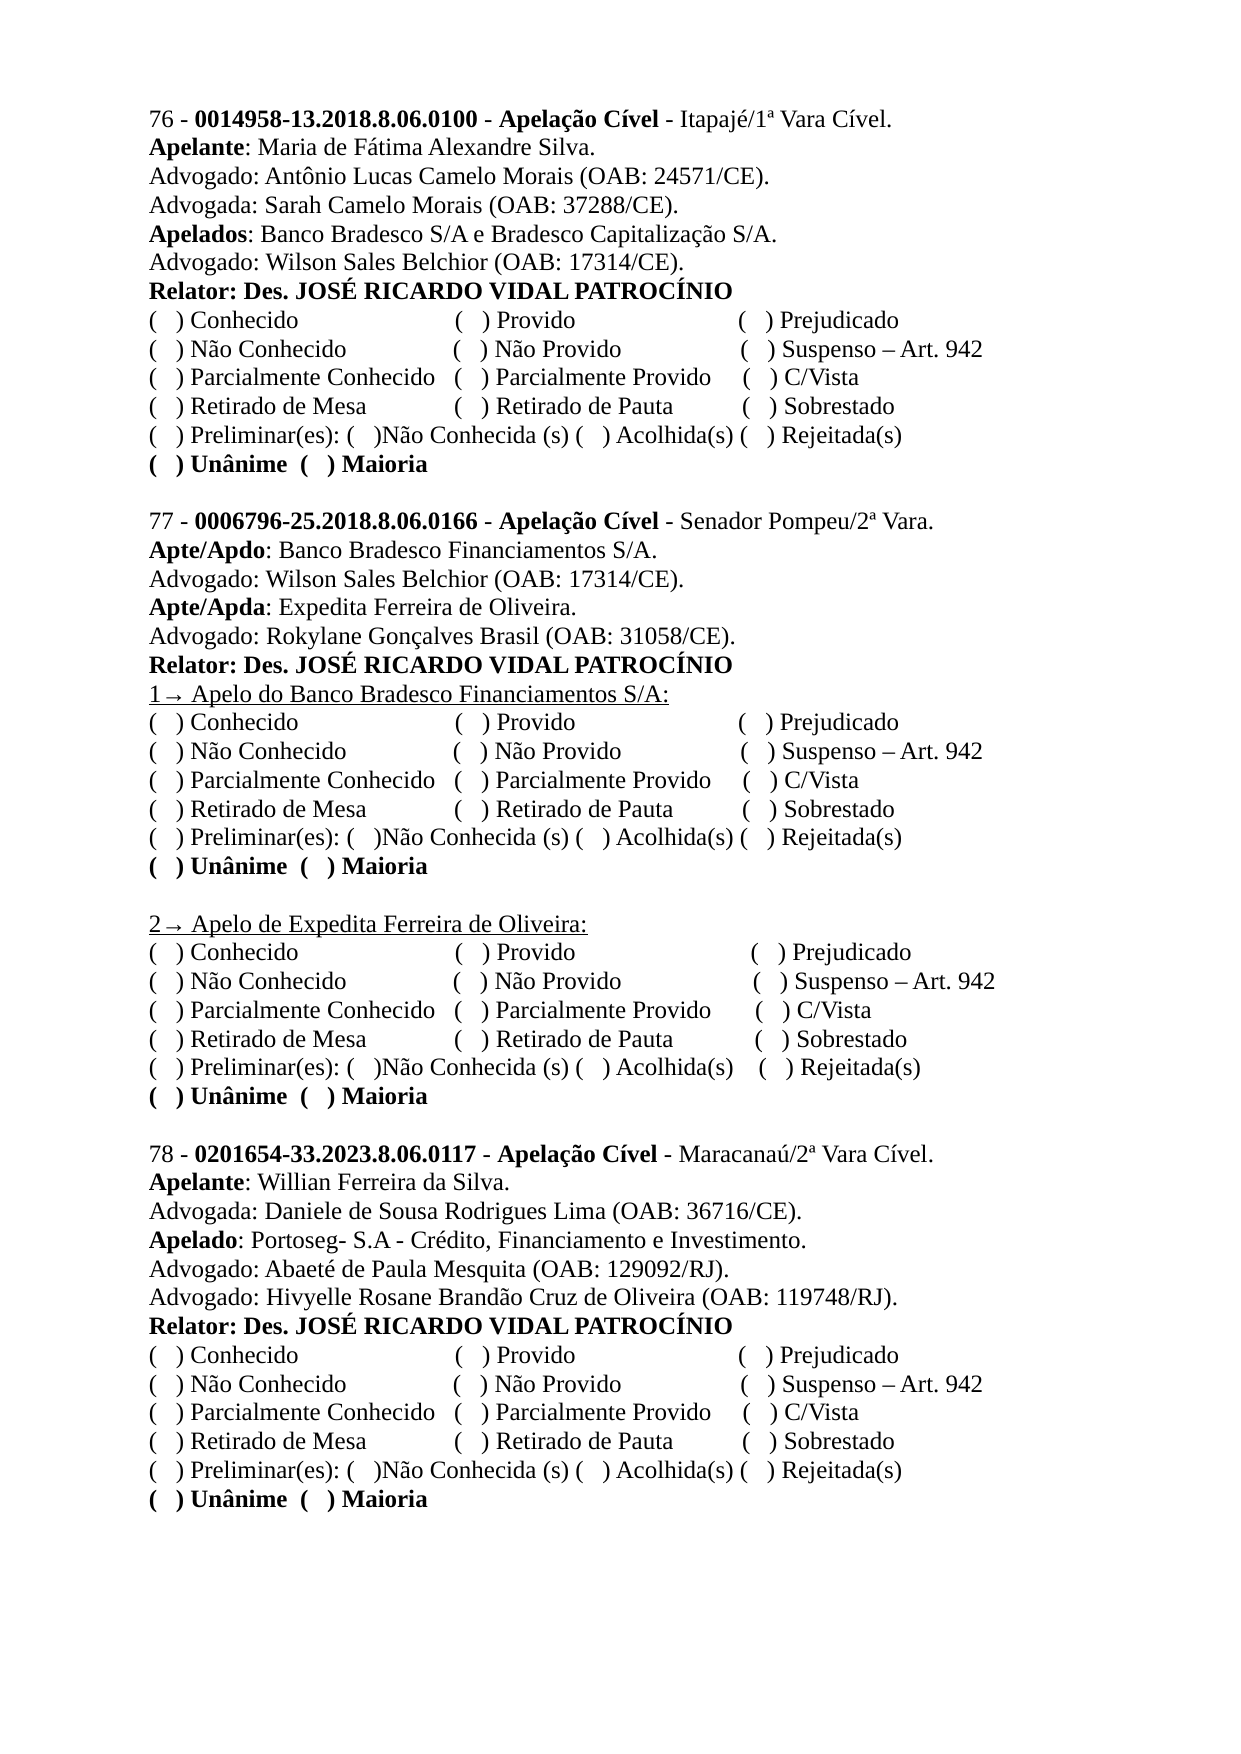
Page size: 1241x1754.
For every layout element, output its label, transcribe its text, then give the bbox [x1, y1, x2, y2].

text Advogado: Hivyelle Rosane Brandão Cruz de Oliveira (OAB: 119748/RJ). [148, 1282, 1141, 1311]
text Advogada: Sarah Camelo Morais (OAB: 37288/CE). [148, 190, 1141, 219]
text ( ) Unânime ( ) Maioria [148, 1081, 1158, 1110]
text ( ) Não Conhecido ( ) Não Provido ( ) Suspenso – Art. 942 [148, 966, 1158, 995]
text 1→ Apelo do Banco Bradesco Financiamentos S/A: [148, 679, 1141, 707]
text Advogada: Daniele de Sousa Rodrigues Lima (OAB: 36716/CE). [148, 1196, 1141, 1225]
text ( ) Conhecido ( ) Provido ( ) Prejudicado [148, 1340, 1141, 1369]
text Relator: Des. JOSÉ RICARDO VIDAL PATROCÍNIO [148, 276, 1141, 305]
text ( ) Preliminar(es): ( )Não Conhecida (s) ( ) Acolhida(s) ( ) Rejeitada(s) [148, 420, 1158, 449]
text Apelado: Portoseg- S.A - Crédito, Financiamento e Investimento. [148, 1225, 1141, 1254]
text ( ) Não Conhecido ( ) Não Provido ( ) Suspenso – Art. 942 [148, 736, 1158, 765]
text 76 - 0014958-13.2018.8.06.0100 - Apelação Cível - Itapajé/1ª Vara Cível. [148, 104, 1141, 132]
text Apelante: Maria de Fátima Alexandre Silva. [148, 132, 1141, 161]
text ( ) Parcialmente Conhecido ( ) Parcialmente Provido ( ) C/Vista [148, 995, 1158, 1024]
text Advogado: Wilson Sales Belchior (OAB: 17314/CE). [148, 247, 1141, 276]
text ( ) Conhecido ( ) Provido ( ) Prejudicado [148, 305, 1141, 334]
text Apelante: Willian Ferreira da Silva. [148, 1167, 1141, 1196]
text Advogado: Antônio Lucas Camelo Morais (OAB: 24571/CE). [148, 161, 1141, 190]
text ( ) Parcialmente Conhecido ( ) Parcialmente Provido ( ) C/Vista [148, 362, 1158, 391]
text 77 - 0006796-25.2018.8.06.0166 - Apelação Cível - Senador Pompeu/2ª Vara. [148, 506, 1141, 535]
text 78 - 0201654-33.2023.8.06.0117 - Apelação Cível - Maracanaú/2ª Vara Cível. [148, 1139, 1141, 1167]
text ( ) Unânime ( ) Maioria [148, 449, 1158, 477]
text Advogado: Rokylane Gonçalves Brasil (OAB: 31058/CE). [148, 621, 1141, 650]
text ( ) Unânime ( ) Maioria [148, 1484, 1158, 1512]
text ( ) Preliminar(es): ( )Não Conhecida (s) ( ) Acolhida(s) ( ) Rejeitada(s) [148, 822, 1158, 851]
text ( ) Retirado de Mesa ( ) Retirado de Pauta ( ) Sobrestado [148, 391, 1158, 420]
text Relator: Des. JOSÉ RICARDO VIDAL PATROCÍNIO [148, 1311, 1141, 1340]
text ( ) Não Conhecido ( ) Não Provido ( ) Suspenso – Art. 942 [148, 1369, 1158, 1397]
text ( ) Conhecido ( ) Provido ( ) Prejudicado [148, 707, 1141, 736]
text Apelados: Banco Bradesco S/A e Bradesco Capitalização S/A. [148, 219, 1141, 247]
text Apte/Apda: Expedita Ferreira de Oliveira. [148, 592, 1141, 621]
text ( ) Parcialmente Conhecido ( ) Parcialmente Provido ( ) C/Vista [148, 765, 1158, 794]
text ( ) Retirado de Mesa ( ) Retirado de Pauta ( ) Sobrestado [148, 794, 1158, 822]
text ( ) Retirado de Mesa ( ) Retirado de Pauta ( ) Sobrestado [148, 1024, 1158, 1052]
text ( ) Parcialmente Conhecido ( ) Parcialmente Provido ( ) C/Vista [148, 1397, 1158, 1426]
text ( ) Não Conhecido ( ) Não Provido ( ) Suspenso – Art. 942 [148, 334, 1158, 362]
text Apte/Apdo: Banco Bradesco Financiamentos S/A. [148, 535, 1141, 564]
text ( ) Preliminar(es): ( )Não Conhecida (s) ( ) Acolhida(s) ( ) Rejeitada(s) [148, 1052, 1158, 1081]
text Advogado: Wilson Sales Belchior (OAB: 17314/CE). [148, 564, 1141, 592]
text 2→ Apelo de Expedita Ferreira de Oliveira: [148, 909, 1141, 937]
text ( ) Preliminar(es): ( )Não Conhecida (s) ( ) Acolhida(s) ( ) Rejeitada(s) [148, 1455, 1158, 1484]
text ( ) Retirado de Mesa ( ) Retirado de Pauta ( ) Sobrestado [148, 1426, 1158, 1455]
text Advogado: Abaeté de Paula Mesquita (OAB: 129092/RJ). [148, 1254, 1141, 1282]
text ( ) Unânime ( ) Maioria [148, 851, 1158, 880]
text Relator: Des. JOSÉ RICARDO VIDAL PATROCÍNIO [148, 650, 1141, 679]
text ( ) Conhecido ( ) Provido ( ) Prejudicado [148, 937, 1141, 966]
